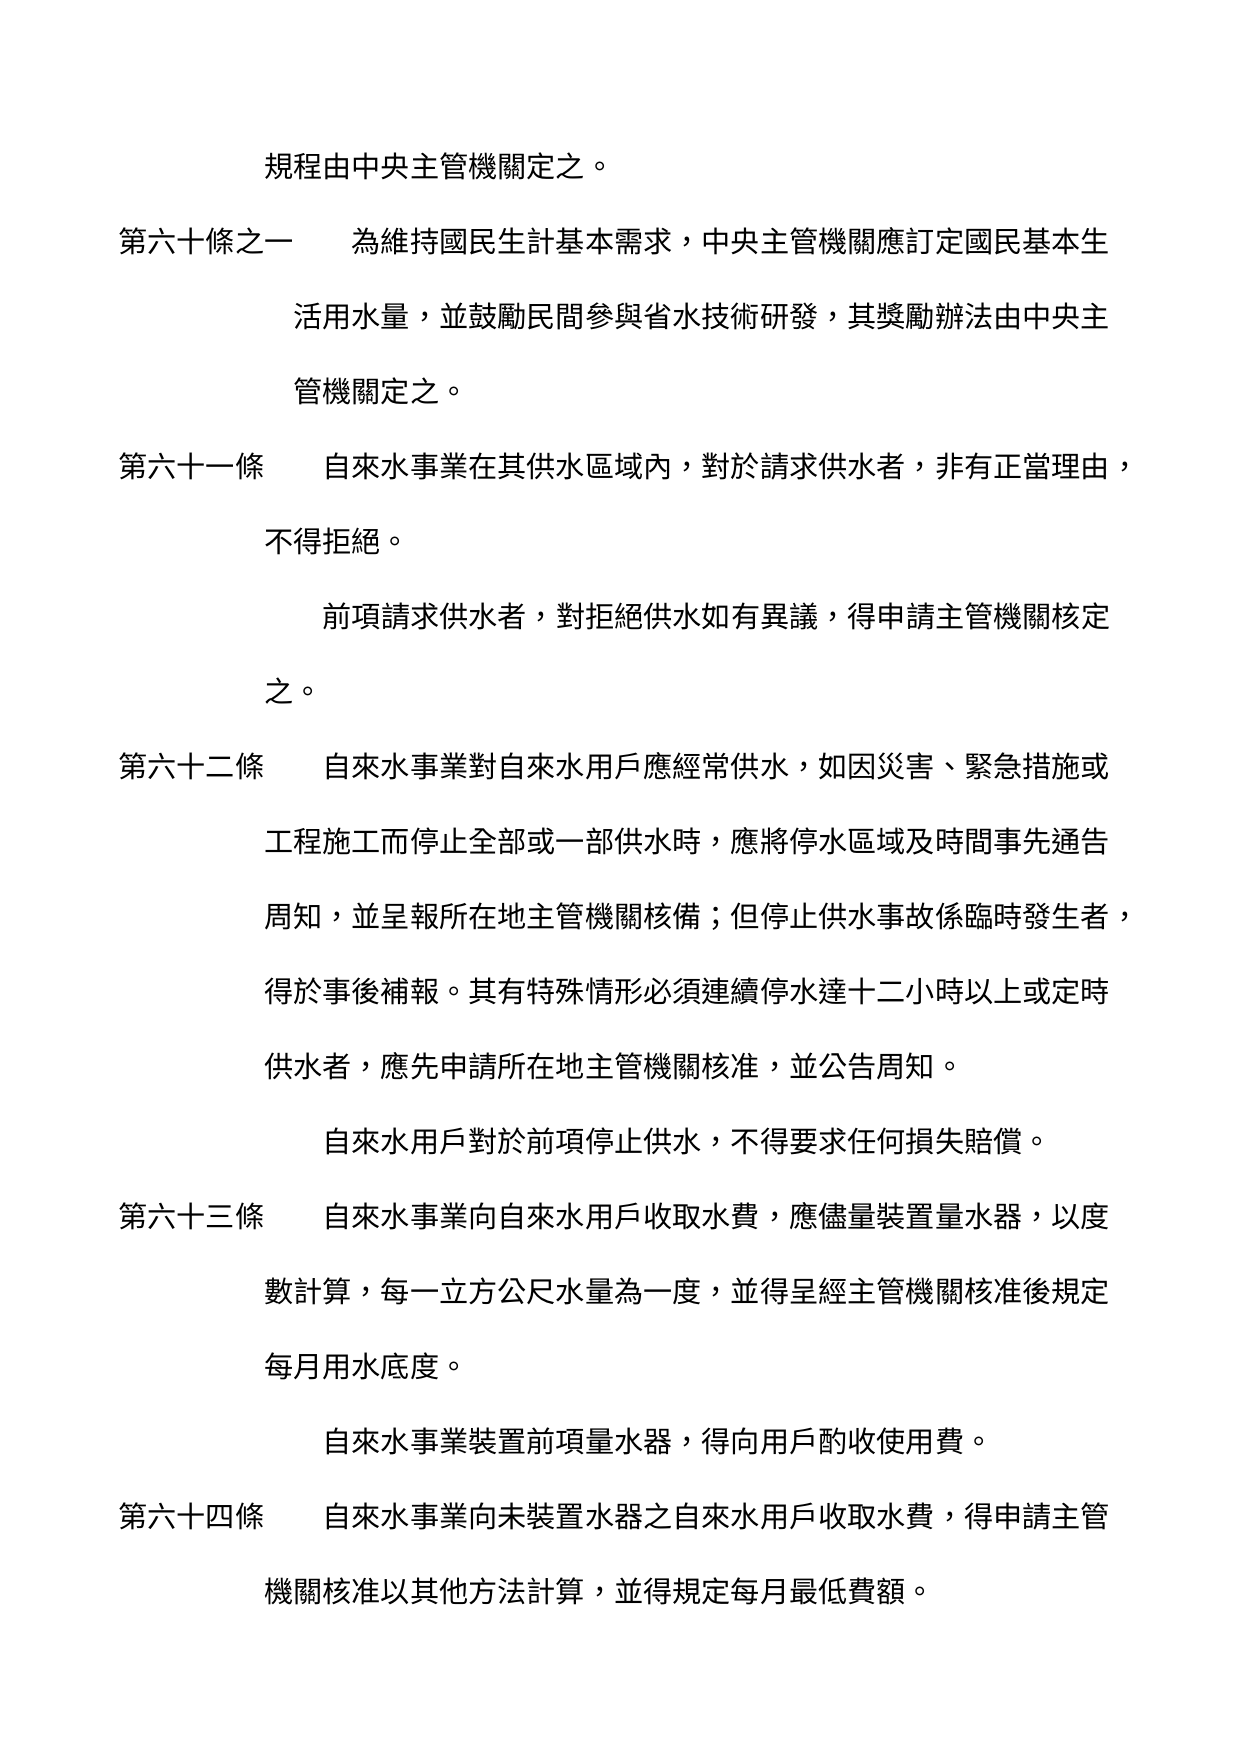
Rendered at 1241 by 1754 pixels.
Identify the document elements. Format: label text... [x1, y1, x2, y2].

text 規程由中央主管機關定之。 [118, 127, 1122, 202]
text 第六十四條 自來水事業向未裝置水器之自來水用戶收取水費，得申請主管機關核准以其他方法計算，並得規定每月最低費額。 [118, 1477, 1122, 1627]
text 前項請求供水者，對拒絕供水如有異議，得申請主管機關核定之。 [264, 577, 1122, 727]
text 第六十條之一 為維持國民生計基本需求，中央主管機關應訂定國民基本生活用水量，並鼓勵民間參與省水技術研發，其獎勵辦法由中央主管機關定之。 [118, 202, 1122, 427]
text 第六十三條 自來水事業向自來水用戶收取水費，應儘量裝置量水器，以度數計算，每一立方公尺水量為一度，並得呈經主管機關核准後規定每月用水底度。 [118, 1177, 1122, 1402]
text 自來水事業裝置前項量水器，得向用戶酌收使用費。 [118, 1402, 1122, 1477]
text 自來水用戶對於前項停止供水，不得要求任何損失賠償。 [118, 1102, 1122, 1177]
text 第六十二條 自來水事業對自來水用戶應經常供水，如因災害、緊急措施或工程施工而停止全部或一部供水時，應將停水區域及時間事先通告周知，並呈報所在地主管機關核備；但停止供水事故係臨時發生者，得於事後補報。其有特殊情形必須連續停水達十二小時以上或定時供水者，應先申請所在地主管機關核准，並公告周知。 [118, 727, 1122, 1102]
text 第六十一條 自來水事業在其供水區域內，對於請求供水者，非有正當理由，不得拒絕。 [118, 427, 1122, 577]
